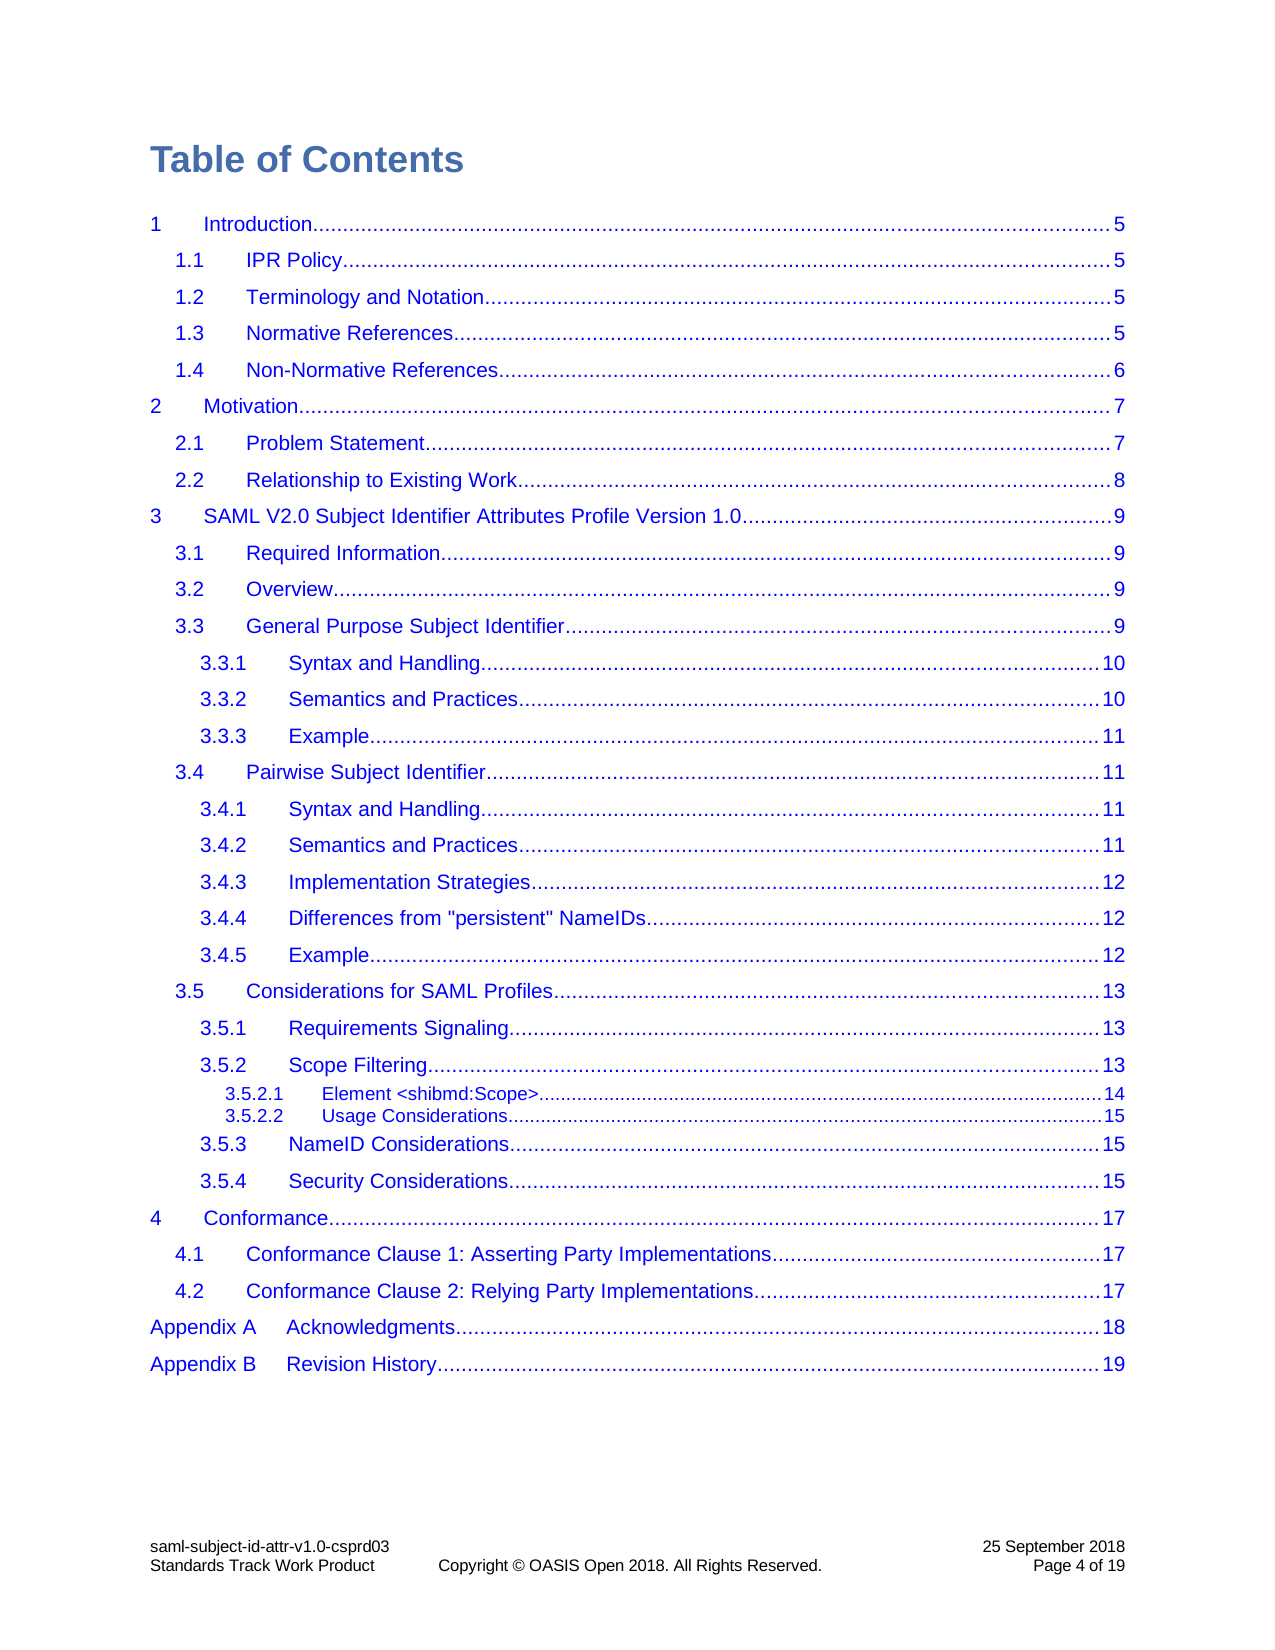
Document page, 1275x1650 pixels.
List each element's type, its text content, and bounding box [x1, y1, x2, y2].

text 3.4.4 Differences from "persistent" NameIDs 12 [200, 906, 1125, 930]
text 3.5.2.1 Element <shibmd:Scope> 14 [225, 1083, 1125, 1104]
text 1.1 IPR Policy 5 [175, 248, 1125, 272]
text 3.4 Pairwise Subject Identifier 11 [175, 760, 1125, 784]
text 3.2 Overview 9 [175, 577, 1125, 601]
text 3.3 General Purpose Subject Identifier 9 [175, 614, 1125, 638]
text Appendix A Acknowledgments 18 [150, 1315, 1125, 1339]
text 2 Motivation 7 [150, 394, 1125, 418]
text 3.5.4 Security Considerations 15 [200, 1169, 1125, 1193]
text 1.3 Normative References 5 [175, 321, 1125, 345]
text 3.5.2.2 Usage Considerations 15 [225, 1104, 1125, 1126]
text Appendix B Revision History 19 [150, 1352, 1125, 1376]
text 3.4.1 Syntax and Handling 11 [200, 797, 1125, 821]
text 3.4.2 Semantics and Practices 11 [200, 833, 1125, 857]
text 2.1 Problem Statement 7 [175, 431, 1125, 455]
text 3.5.1 Requirements Signaling 13 [200, 1016, 1125, 1040]
text 3.5.2 Scope Filtering 13 [200, 1053, 1125, 1077]
text 3.3.3 Example 11 [200, 723, 1125, 748]
text Table of Contents [150, 137, 1125, 180]
text 3.3.2 Semantics and Practices 10 [200, 687, 1125, 711]
text 1.2 Terminology and Notation 5 [175, 285, 1125, 309]
text 4.1 Conformance Clause 1: Asserting Party Implementations 17 [175, 1242, 1125, 1266]
text 3.4.5 Example 12 [200, 943, 1125, 967]
text 4 Conformance 17 [150, 1205, 1125, 1229]
text 3.5 Considerations for SAML Profiles 13 [175, 979, 1125, 1003]
text 1 Introduction 5 [150, 212, 1125, 236]
text 3.4.3 Implementation Strategies 12 [200, 870, 1125, 894]
text 2.2 Relationship to Existing Work 8 [175, 468, 1125, 492]
text 3.3.1 Syntax and Handling 10 [200, 650, 1125, 674]
text 1.4 Non-Normative References 6 [175, 358, 1125, 382]
text 3 SAML V2.0 Subject Identifier Attributes Profile Version 1.0 9 [150, 504, 1125, 528]
text 3.1 Required Information 9 [175, 541, 1125, 565]
text 4.2 Conformance Clause 2: Relying Party Implementations 17 [175, 1278, 1125, 1303]
text 3.5.3 NameID Considerations 15 [200, 1132, 1125, 1156]
